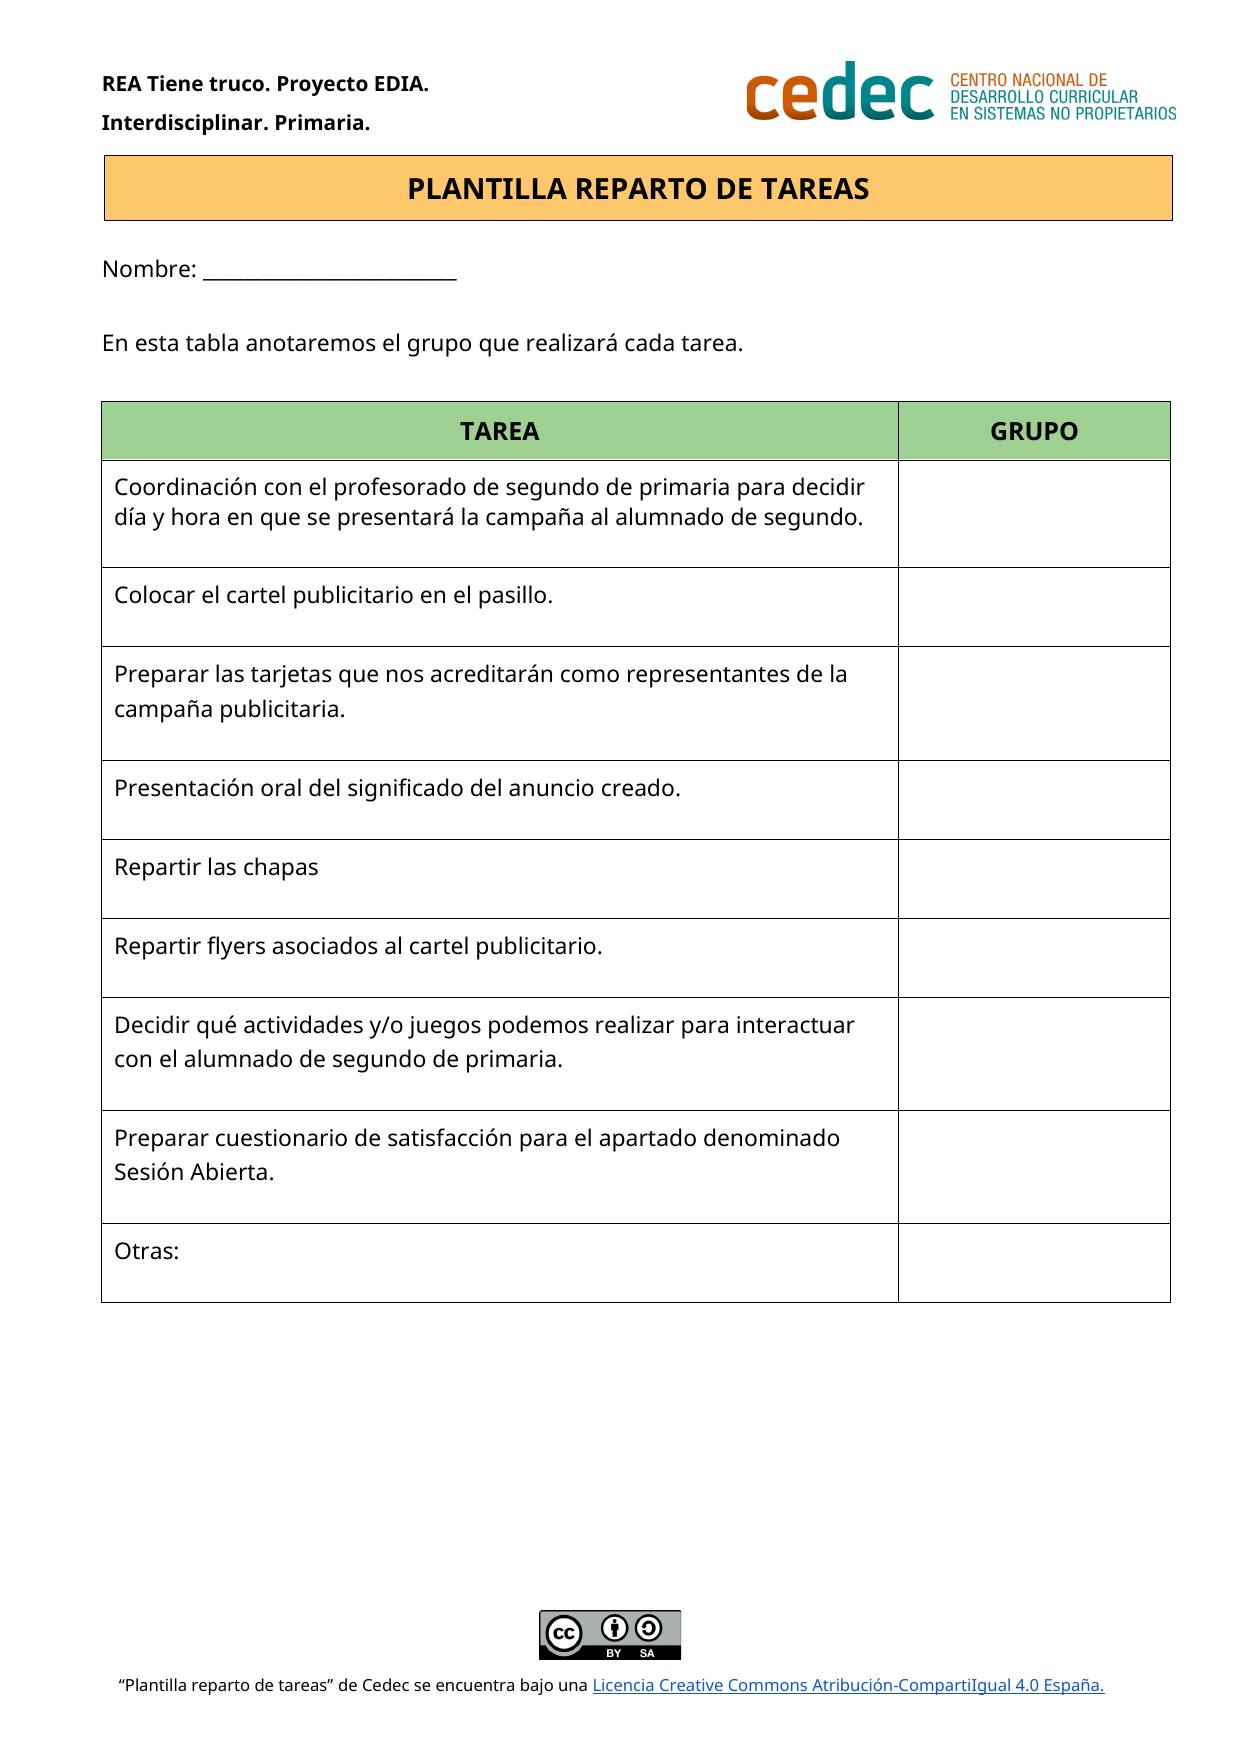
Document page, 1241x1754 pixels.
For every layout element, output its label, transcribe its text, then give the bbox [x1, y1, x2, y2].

table_header TAREA [102, 402, 898, 459]
table_cell Preparar las tarjetas que nos acreditarán como representantes de la campaña publicitaria. [102, 647, 898, 759]
table_cell [899, 647, 1170, 759]
table_cell Repartir flyers asociados al cartel publicitario. [102, 919, 898, 996]
table_cell Presentación oral del significado del anuncio creado. [102, 761, 898, 838]
table_header GRUPO [899, 402, 1170, 459]
table_cell [899, 461, 1170, 567]
table_cell Decidir qué actividades y/o juegos podemos realizar para interactuar con el alumnado de segundo de primaria. [102, 998, 898, 1110]
picture [746, 61, 1176, 120]
table_cell [899, 840, 1170, 917]
table_cell Coordinación con el profesorado de segundo de primaria para decidir día y hora en que se presentará la campaña al alumnado de segundo. [102, 461, 898, 567]
table_cell [899, 1224, 1170, 1302]
picture [539, 1610, 682, 1660]
table_cell Repartir las chapas [102, 840, 898, 917]
table_cell [899, 568, 1170, 646]
table_cell [899, 998, 1170, 1110]
text Nombre: _________________________ [102, 253, 1163, 284]
table_cell Colocar el cartel publicitario en el pasillo. [102, 568, 898, 646]
text En esta tabla anotaremos el grupo que realizará cada tarea. [102, 327, 1151, 358]
table_cell Otras: [102, 1224, 898, 1302]
table_cell [899, 919, 1170, 996]
table_cell [899, 761, 1170, 838]
table_header PLANTILLA REPARTO DE TAREAS [105, 156, 1172, 220]
table_cell Preparar cuestionario de satisfacción para el apartado denominado Sesión Abierta. [102, 1111, 898, 1223]
table_cell [899, 1111, 1170, 1223]
